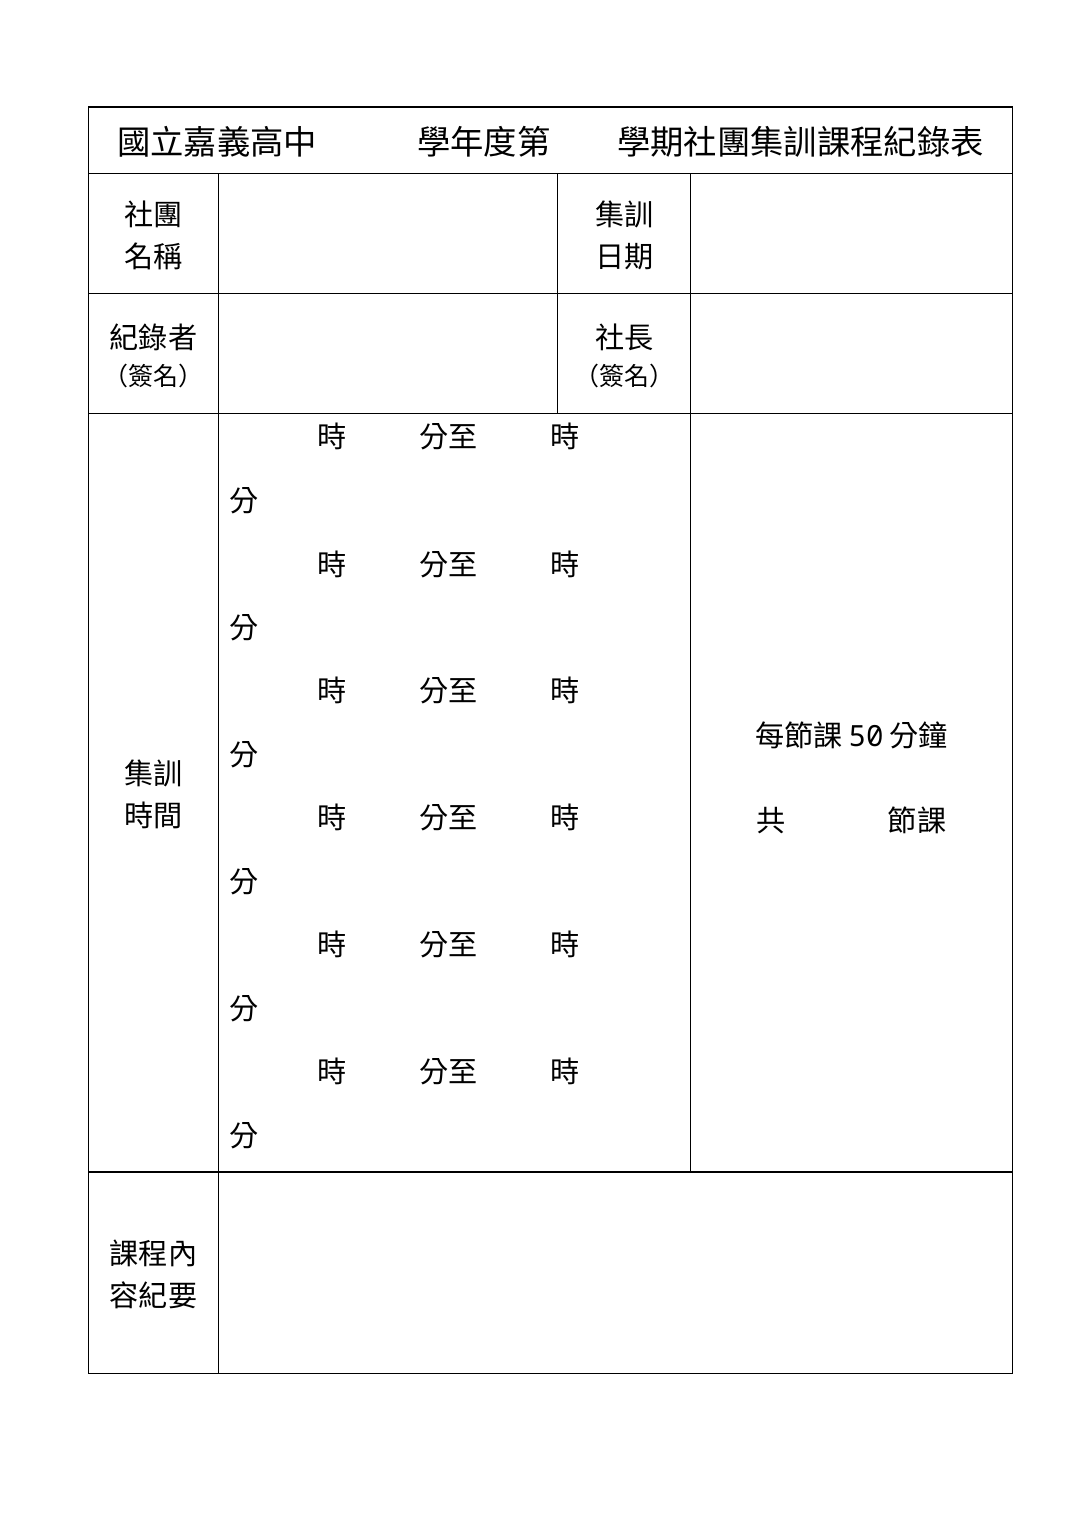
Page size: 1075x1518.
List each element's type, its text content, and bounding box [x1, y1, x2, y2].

table_cell [219, 1173, 1012, 1373]
table_cell [219, 294, 557, 413]
table_cell 課程內容紀要 [89, 1173, 218, 1373]
table_cell 時 分至 時 分 時 分至 時 分 時 分至 時 分 時 分至 時 分 時 分至 時 分 時 分至 時 分 [219, 414, 690, 1171]
table_cell 集訓 時間 [89, 414, 218, 1171]
table_cell 社長 （簽名） [558, 294, 690, 413]
table_cell 集訓 日期 [558, 174, 690, 293]
table_cell 紀錄者（簽名） [89, 294, 218, 413]
table_cell [691, 174, 1012, 293]
table_cell 社團 名稱 [89, 174, 218, 293]
table_cell [219, 174, 557, 293]
table_cell [691, 294, 1012, 413]
table_header 國立嘉義高中 學年度第 學期社團集訓課程紀錄表 [89, 108, 1012, 173]
table_cell 每節課50分鐘 共 節課 [691, 414, 1012, 1171]
